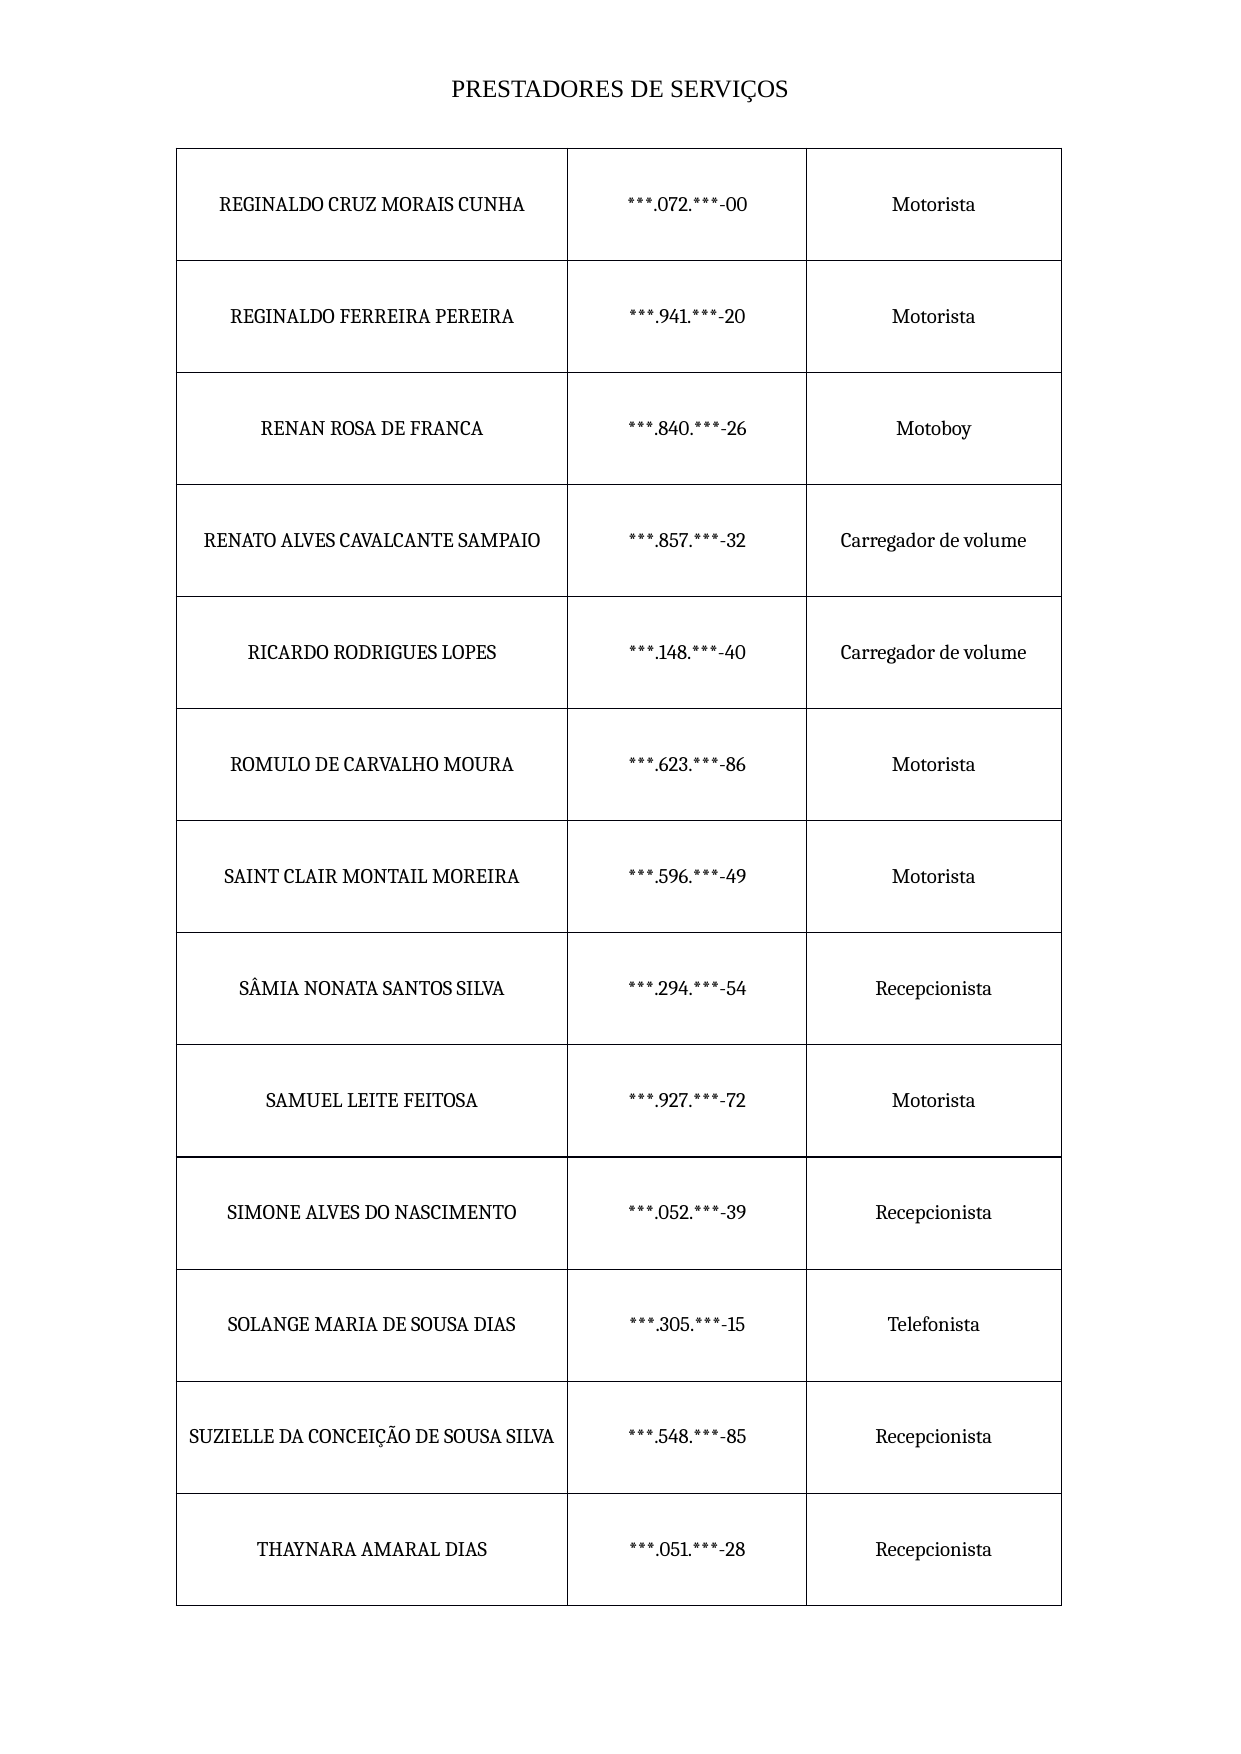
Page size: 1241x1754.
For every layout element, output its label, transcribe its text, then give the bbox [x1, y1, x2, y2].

table_cell Motorista [807, 1045, 1061, 1156]
table_cell Carregador de volume [807, 485, 1061, 596]
table_cell SIMONE ALVES DO NASCIMENTO [177, 1158, 567, 1268]
table_cell Motorista [807, 709, 1061, 820]
table_cell ***.623.***-86 [568, 709, 806, 820]
table_cell ***.305.***-15 [568, 1270, 806, 1381]
table_cell Recepcionista [807, 1382, 1061, 1493]
table_cell Motorista [807, 149, 1061, 260]
table_cell SUZIELLE DA CONCEIÇÃO DE SOUSA SILVA [177, 1382, 567, 1493]
table_cell RICARDO RODRIGUES LOPES [177, 597, 567, 708]
table_cell RENAN ROSA DE FRANCA [177, 373, 567, 484]
table_cell Recepcionista [807, 1158, 1061, 1268]
table_cell Carregador de volume [807, 597, 1061, 708]
table_cell ROMULO DE CARVALHO MOURA [177, 709, 567, 820]
table_cell ***.148.***-40 [568, 597, 806, 708]
table_cell Motorista [807, 821, 1061, 932]
table_cell Motorista [807, 261, 1061, 372]
table_cell ***.072.***-00 [568, 149, 806, 260]
table_cell Motoboy [807, 373, 1061, 484]
table_cell ***.051.***-28 [568, 1494, 806, 1605]
table_cell ***.840.***-26 [568, 373, 806, 484]
table_cell ***.857.***-32 [568, 485, 806, 596]
table_cell ***.052.***-39 [568, 1158, 806, 1268]
table_cell SAMUEL LEITE FEITOSA [177, 1045, 567, 1156]
table_cell ***.548.***-85 [568, 1382, 806, 1493]
table_cell REGINALDO FERREIRA PEREIRA [177, 261, 567, 372]
table_cell SÂMIA NONATA SANTOS SILVA [177, 933, 567, 1044]
table_cell Recepcionista [807, 1494, 1061, 1605]
table_cell RENATO ALVES CAVALCANTE SAMPAIO [177, 485, 567, 596]
table_cell REGINALDO CRUZ MORAIS CUNHA [177, 149, 567, 260]
table_cell ***.941.***-20 [568, 261, 806, 372]
table_cell ***.927.***-72 [568, 1045, 806, 1156]
table_cell ***.596.***-49 [568, 821, 806, 932]
table_cell THAYNARA AMARAL DIAS [177, 1494, 567, 1605]
table_cell SOLANGE MARIA DE SOUSA DIAS [177, 1270, 567, 1381]
table_cell SAINT CLAIR MONTAIL MOREIRA [177, 821, 567, 932]
table_cell ***.294.***-54 [568, 933, 806, 1044]
table_cell Telefonista [807, 1270, 1061, 1381]
table_cell Recepcionista [807, 933, 1061, 1044]
